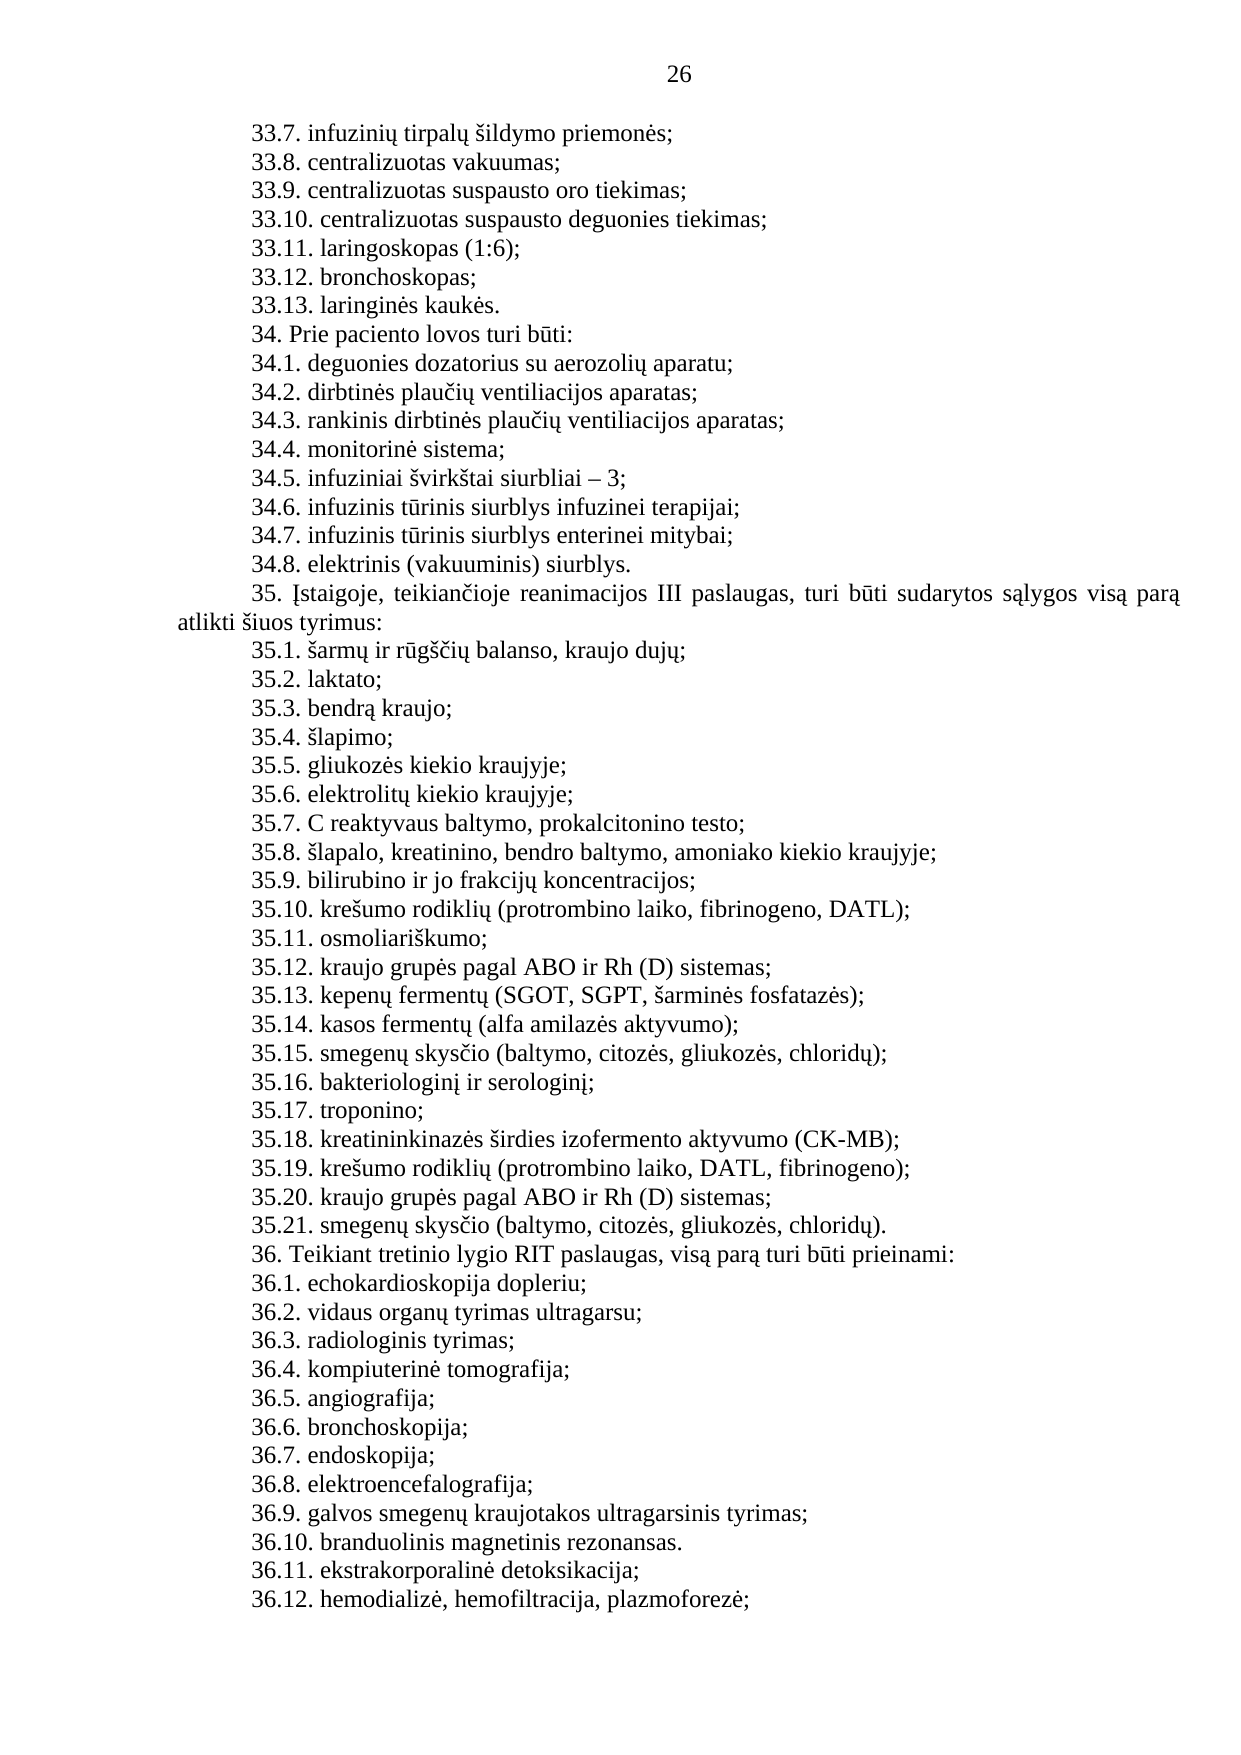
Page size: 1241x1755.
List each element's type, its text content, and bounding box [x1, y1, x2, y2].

text 36.8. elektroencefalografija; [177, 1469, 1181, 1498]
text 35.15. smegenų skysčio (baltymo, citozės, gliukozės, chloridų); [177, 1038, 1181, 1067]
text 33.7. infuzinių tirpalų šildymo priemonės; [177, 118, 1181, 147]
text 35.5. gliukozės kiekio kraujyje; [177, 751, 1181, 779]
text 34.1. deguonies dozatorius su aerozolių aparatu; [177, 348, 1181, 377]
text 34. Prie paciento lovos turi būti: [177, 319, 1181, 348]
text 35.7. C reaktyvaus baltymo, prokalcitonino testo; [177, 808, 1181, 837]
text 34.7. infuzinis tūrinis siurblys enterinei mitybai; [177, 521, 1181, 549]
text 36. Teikiant tretinio lygio RIT paslaugas, visą parą turi būti prieinami: [177, 1239, 1181, 1268]
text 35.6. elektrolitų kiekio kraujyje; [177, 779, 1181, 808]
text 35.13. kepenų fermentų (SGOT, SGPT, šarminės fosfatazės); [177, 981, 1181, 1009]
text 36.4. kompiuterinė tomografija; [177, 1354, 1181, 1383]
text 35.3. bendrą kraujo; [177, 693, 1181, 722]
text 36.6. bronchoskopija; [177, 1412, 1181, 1441]
text 36.7. endoskopija; [177, 1441, 1181, 1469]
text 36.2. vidaus organų tyrimas ultragarsu; [177, 1297, 1181, 1326]
text 33.9. centralizuotas suspausto oro tiekimas; [177, 176, 1181, 204]
text 33.13. laringinės kaukės. [177, 291, 1181, 319]
text 35.9. bilirubino ir jo frakcijų koncentracijos; [177, 866, 1181, 894]
text 35.17. troponino; [177, 1096, 1181, 1124]
text 35.19. krešumo rodiklių (protrombino laiko, DATL, fibrinogeno); [177, 1153, 1181, 1182]
text 35. Įstaigoje, teikiančioje reanimacijos III paslaugas, turi būti sudarytos sąlygos visą parą atlikti šiuos tyrimus: [177, 578, 1181, 636]
text 35.4. šlapimo; [177, 722, 1181, 751]
text 34.8. elektrinis (vakuuminis) siurblys. [177, 549, 1181, 578]
text 36.5. angiografija; [177, 1383, 1181, 1412]
text 33.11. laringoskopas (1:6); [177, 233, 1181, 262]
text 36.12. hemodializė, hemofiltracija, plazmoforezė; [177, 1584, 1181, 1613]
text 35.14. kasos fermentų (alfa amilazės aktyvumo); [177, 1009, 1181, 1038]
text 36.11. ekstrakorporalinė detoksikacija; [177, 1556, 1181, 1584]
text 34.4. monitorinė sistema; [177, 434, 1181, 463]
text 35.18. kreatininkinazės širdies izofermento aktyvumo (CK-MB); [177, 1124, 1181, 1153]
text 35.20. kraujo grupės pagal ABO ir Rh (D) sistemas; [177, 1182, 1181, 1211]
text 34.3. rankinis dirbtinės plaučių ventiliacijos aparatas; [177, 406, 1181, 434]
text 35.10. krešumo rodiklių (protrombino laiko, fibrinogeno, DATL); [177, 894, 1181, 923]
text 35.11. osmoliariškumo; [177, 923, 1181, 952]
text 35.12. kraujo grupės pagal ABO ir Rh (D) sistemas; [177, 952, 1181, 981]
text 33.8. centralizuotas vakuumas; [177, 147, 1181, 176]
text 35.2. laktato; [177, 664, 1181, 693]
text 34.2. dirbtinės plaučių ventiliacijos aparatas; [177, 377, 1181, 406]
text 35.21. smegenų skysčio (baltymo, citozės, gliukozės, chloridų). [177, 1211, 1181, 1239]
text 33.12. bronchoskopas; [177, 262, 1181, 291]
text 36.3. radiologinis tyrimas; [177, 1326, 1181, 1354]
text 36.10. branduolinis magnetinis rezonansas. [177, 1527, 1181, 1556]
text 36.9. galvos smegenų kraujotakos ultragarsinis tyrimas; [177, 1498, 1181, 1527]
text 36.1. echokardioskopija dopleriu; [177, 1268, 1181, 1297]
text 35.8. šlapalo, kreatinino, bendro baltymo, amoniako kiekio kraujyje; [177, 837, 1181, 866]
text 35.1. šarmų ir rūgščių balanso, kraujo dujų; [177, 636, 1181, 664]
text 34.6. infuzinis tūrinis siurblys infuzinei terapijai; [177, 492, 1181, 521]
text 34.5. infuziniai švirkštai siurbliai – 3; [177, 463, 1181, 492]
text 33.10. centralizuotas suspausto deguonies tiekimas; [177, 204, 1181, 233]
text 35.16. bakteriologinį ir serologinį; [177, 1067, 1181, 1096]
